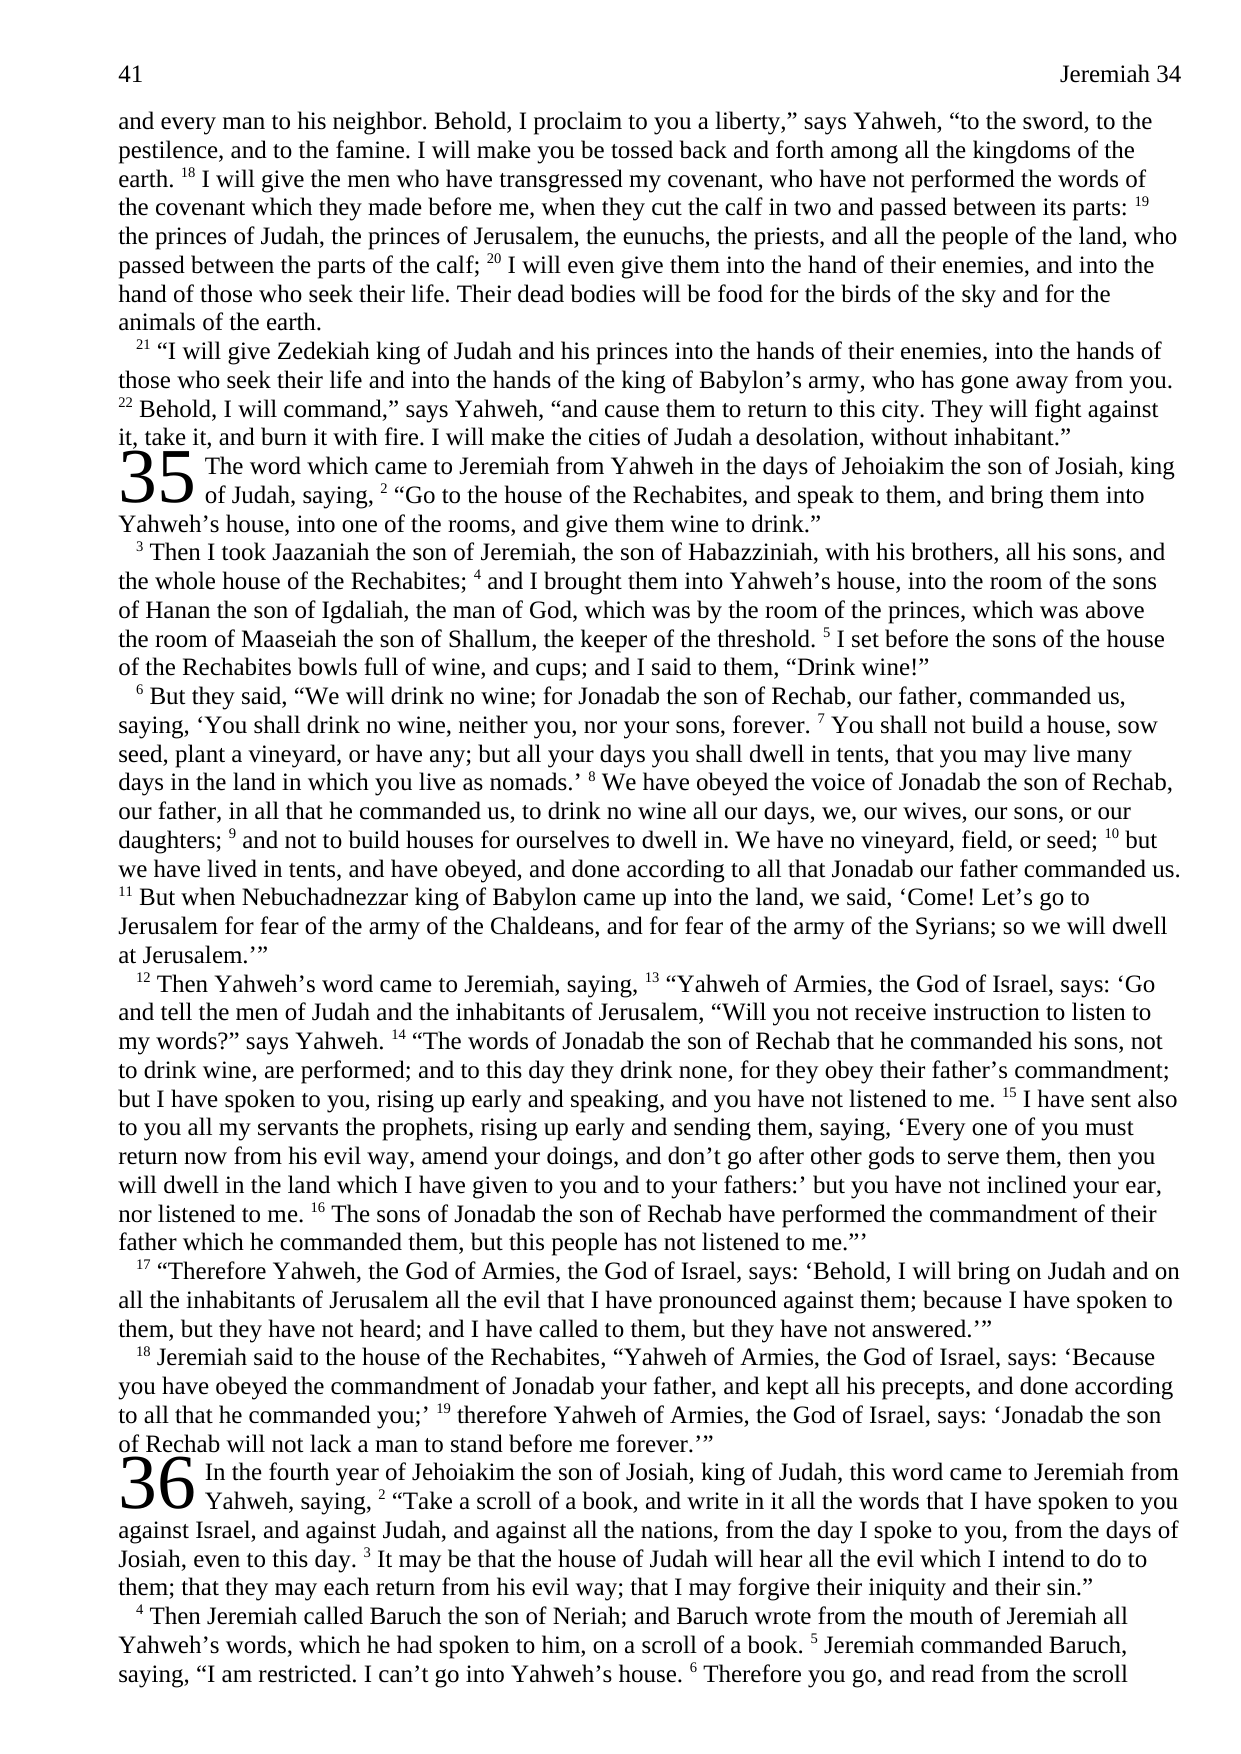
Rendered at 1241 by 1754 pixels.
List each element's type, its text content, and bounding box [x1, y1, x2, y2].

text 17 “Therefore Yahweh, the God of Armies, the God of Israel, says: ‘Behold, I will bring on Judah and on all the inhabitants of Jerusalem all the evil that I have pronounced against them; because I have spoken to them, but they have not heard; and I have called to them, but they have not answered.’” [118, 1256, 1181, 1342]
text 21 “I will give Zedekiah king of Judah and his princes into the hands of their enemies, into the hands of those who seek their life and into the hands of the king of Babylon’s army, who has gone away from you. 22 Behold, I will command,” says Yahweh, “and cause them to return to this city. They will fight against it, take it, and burn it with fire. I will make the cities of Judah a desolation, without inhabitant.” [118, 336, 1181, 451]
text and every man to his neighbor. Behold, I proclaim to you a liberty,” says Yahweh, “to the sword, to the pestilence, and to the famine. I will make you be tossed back and forth among all the kingdoms of the earth. 18 I will give the men who have transgressed my covenant, who have not performed the words of the covenant which they made before me, when they cut the calf in two and passed between its parts: 19 the princes of Judah, the princes of Jerusalem, the eunuchs, the priests, and all the people of the land, who passed between the parts of the calf; 20 I will even give them into the hand of their enemies, and into the hand of those who seek their life. Their dead bodies will be food for the birds of the sky and for the animals of the earth. [118, 106, 1181, 336]
text 6 But they said, “We will drink no wine; for Jonadab the son of Rechab, our father, commanded us, saying, ‘You shall drink no wine, neither you, nor your sons, forever. 7 You shall not build a house, sow seed, plant a vineyard, or have any; but all your days you shall dwell in tents, that you may live many days in the land in which you live as nomads.’ 8 We have obeyed the voice of Jonadab the son of Rechab, our father, in all that he commanded us, to drink no wine all our days, we, our wives, our sons, or our daughters; 9 and not to build houses for ourselves to dwell in. We have no vineyard, field, or seed; 10 but we have lived in tents, and have obeyed, and done according to all that Jonadab our father commanded us. 11 But when Nebuchadnezzar king of Babylon came up into the land, we said, ‘Come! Let’s go to Jerusalem for fear of the army of the Chaldeans, and for fear of the army of the Syrians; so we will dwell at Jerusalem.’” [118, 681, 1181, 969]
text 12 Then Yahweh’s word came to Jeremiah, saying, 13 “Yahweh of Armies, the God of Israel, says: ‘Go and tell the men of Judah and the inhabitants of Jerusalem, “Will you not receive instruction to listen to my words?” says Yahweh. 14 “The words of Jonadab the son of Rechab that he commanded his sons, not to drink wine, are performed; and to this day they drink none, for they obey their father’s commandment; but I have spoken to you, rising up early and speaking, and you have not listened to me. 15 I have sent also to you all my servants the prophets, rising up early and sending them, saying, ‘Every one of you must return now from his evil way, amend your doings, and don’t go after other gods to serve them, then you will dwell in the land which I have given to you and to your fathers:’ but you have not inclined your ear, nor listened to me. 16 The sons of Jonadab the son of Rechab have performed the commandment of their father which he commanded them, but this people has not listened to me.”’ [118, 969, 1181, 1256]
text 4 Then Jeremiah called Baruch the son of Neriah; and Baruch wrote from the mouth of Jeremiah all Yahweh’s words, which he had spoken to him, on a scroll of a book. 5 Jeremiah commanded Baruch, saying, “I am restricted. I can’t go into Yahweh’s house. 6 Therefore you go, and read from the scroll [118, 1601, 1181, 1687]
text 35The word which came to Jeremiah from Yahweh in the days of Jehoiakim the son of Josiah, king of Judah, saying, 2 “Go to the house of the Rechabites, and speak to them, and bring them into Yahweh’s house, into one of the rooms, and give them wine to drink.” [118, 451, 1181, 537]
text 18 Jeremiah said to the house of the Rechabites, “Yahweh of Armies, the God of Israel, says: ‘Because you have obeyed the commandment of Jonadab your father, and kept all his precepts, and done according to all that he commanded you;’ 19 therefore Yahweh of Armies, the God of Israel, says: ‘Jonadab the son of Rechab will not lack a man to stand before me forever.’” [118, 1342, 1181, 1457]
text 36In the fourth year of Jehoiakim the son of Josiah, king of Judah, this word came to Jeremiah from Yahweh, saying, 2 “Take a scroll of a book, and write in it all the words that I have spoken to you against Israel, and against Judah, and against all the nations, from the day I spoke to you, from the days of Josiah, even to this day. 3 It may be that the house of Judah will hear all the evil which I intend to do to them; that they may each return from his evil way; that I may forgive their iniquity and their sin.” [118, 1457, 1181, 1601]
text 3 Then I took Jaazaniah the son of Jeremiah, the son of Habazziniah, with his brothers, all his sons, and the whole house of the Rechabites; 4 and I brought them into Yahweh’s house, into the room of the sons of Hanan the son of Igdaliah, the man of God, which was by the room of the princes, which was above the room of Maaseiah the son of Shallum, the keeper of the threshold. 5 I set before the sons of the house of the Rechabites bowls full of wine, and cups; and I said to them, “Drink wine!” [118, 537, 1181, 681]
